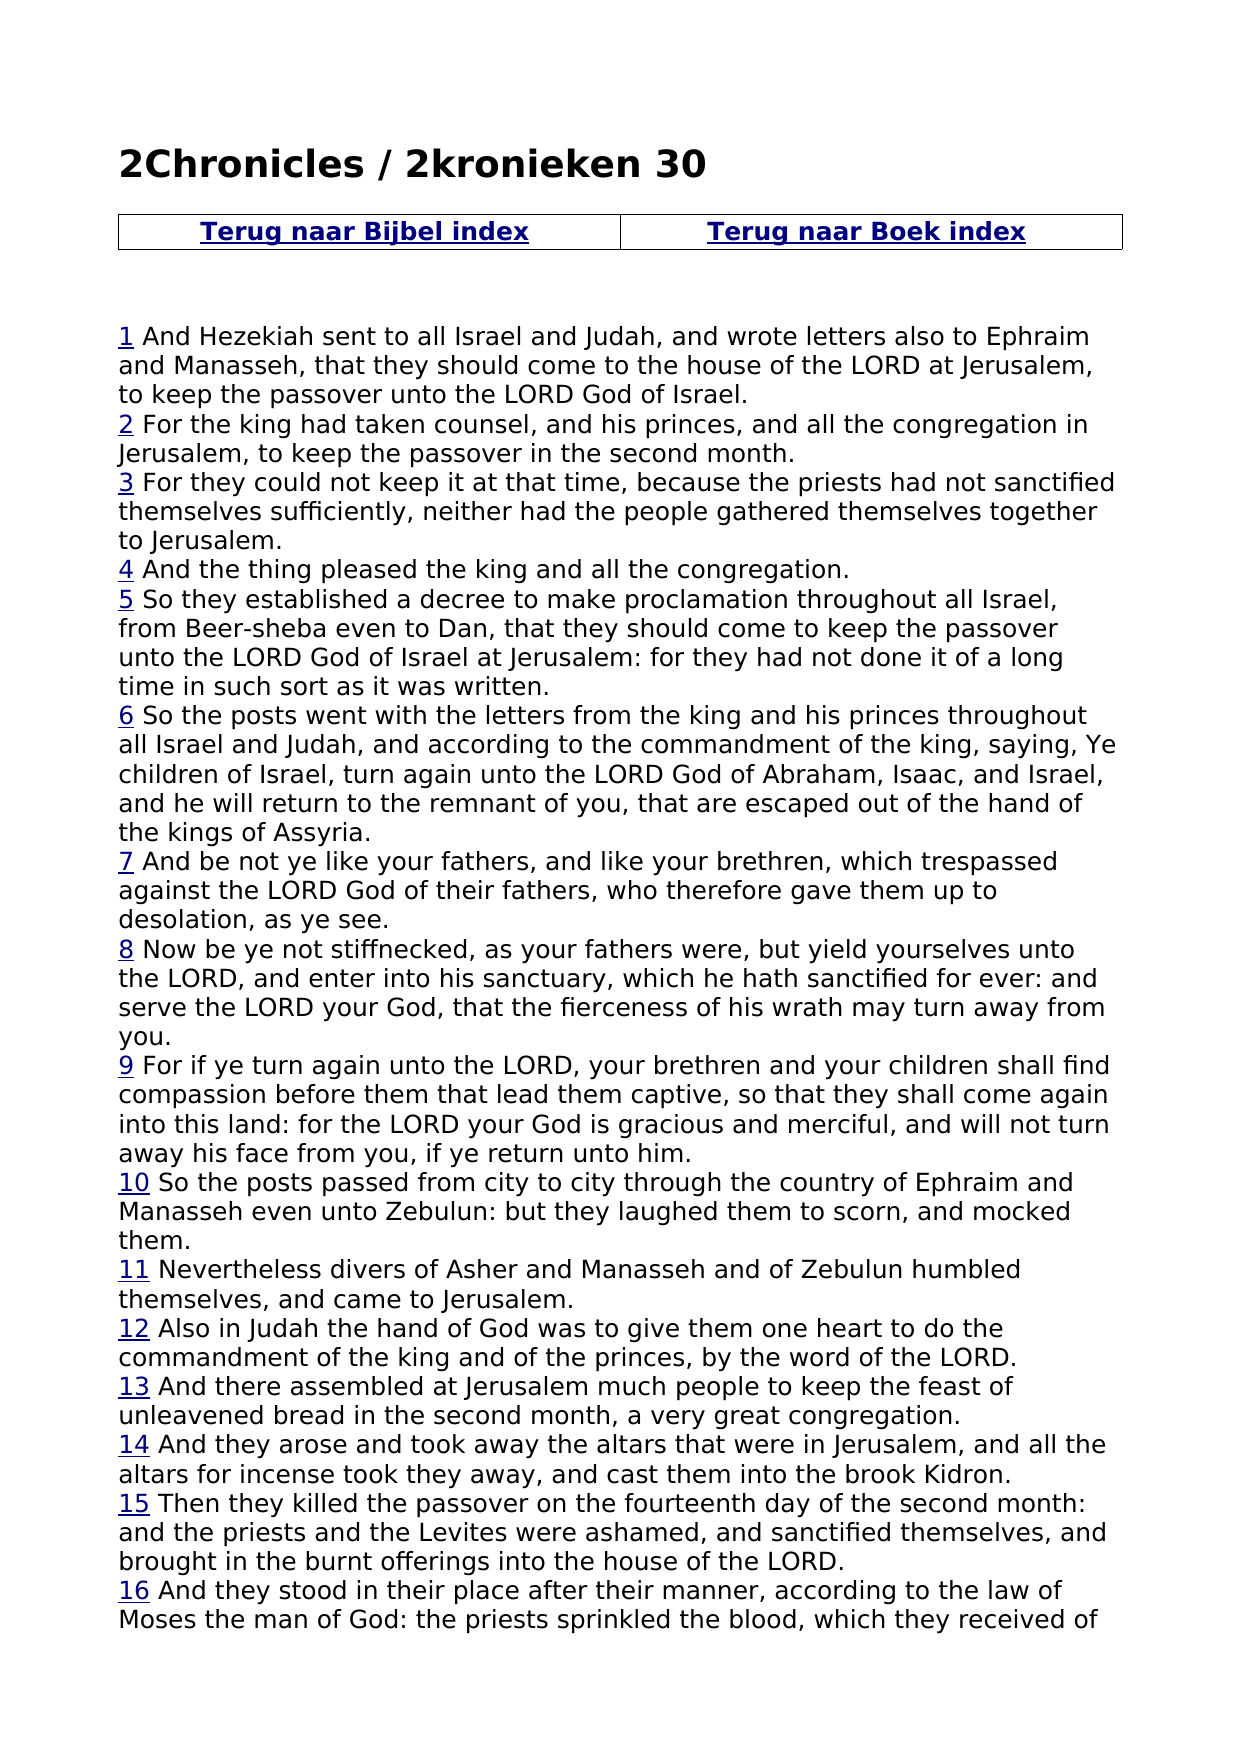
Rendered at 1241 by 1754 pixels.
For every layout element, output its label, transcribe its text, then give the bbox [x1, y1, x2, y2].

text 1 And Hezekiah sent to all Israel and Judah, and wrote letters also to Ephraim and Manasseh, that they should come to the house of the LORD at Jerusalem, to keep the passover unto the LORD God of Israel. 2 For the king had taken counsel, and his princes, and all the congregation in Jerusalem, to keep the passover in the second month. 3 For they could not keep it at that time, because the priests had not sanctified themselves sufficiently, neither had the people gathered themselves together to Jerusalem. 4 And the thing pleased the king and all the congregation. 5 So they established a decree to make proclamation throughout all Israel, from Beer-sheba even to Dan, that they should come to keep the passover unto the LORD God of Israel at Jerusalem: for they had not done it of a long time in such sort as it was written. 6 So the posts went with the letters from the king and his princes throughout all Israel and Judah, and according to the commandment of the king, saying, Ye children of Israel, turn again unto the LORD God of Abraham, Isaac, and Israel, and he will return to the remnant of you, that are escaped out of the hand of the kings of Assyria. 7 And be not ye like your fathers, and like your brethren, which trespassed against the LORD God of their fathers, who therefore gave them up to desolation, as ye see. 8 Now be ye not stiffnecked, as your fathers were, but yield yourselves unto the LORD, and enter into his sanctuary, which he hath sanctified for ever: and serve the LORD your God, that the fierceness of his wrath may turn away from you. 9 For if ye turn again unto the LORD, your brethren and your children shall find compassion before them that lead them captive, so that they shall come again into this land: for the LORD your God is gracious and merciful, and will not turn away his face from you, if ye return unto him. 10 So the posts passed from city to city through the country of Ephraim and Manasseh even unto Zebulun: but they laughed them to scorn, and mocked them. 11 Nevertheless divers of Asher and Manasseh and of Zebulun humbled themselves, and came to Jerusalem. 12 Also in Judah the hand of God was to give them one heart to do the commandment of the king and of the princes, by the word of the LORD. 13 And there assembled at Jerusalem much people to keep the feast of unleavened bread in the second month, a very great congregation. 14 And they arose and took away the altars that were in Jerusalem, and all the altars for incense took they away, and cast them into the brook Kidron. 15 Then they killed the passover on the fourteenth day of the second month: and the priests and the Levites were ashamed, and sanctified themselves, and brought in the burnt offerings into the house of the LORD. 16 And they stood in their place after their manner, according to the law of Moses the man of God: the priests sprinkled the blood, which they received of [118, 264, 1122, 1635]
subtitle 2Chronicles / 2kronieken 30 [118, 143, 1122, 187]
table_header Terug naar Boek index [621, 215, 1122, 249]
table_header Terug naar Bijbel index [119, 215, 620, 249]
